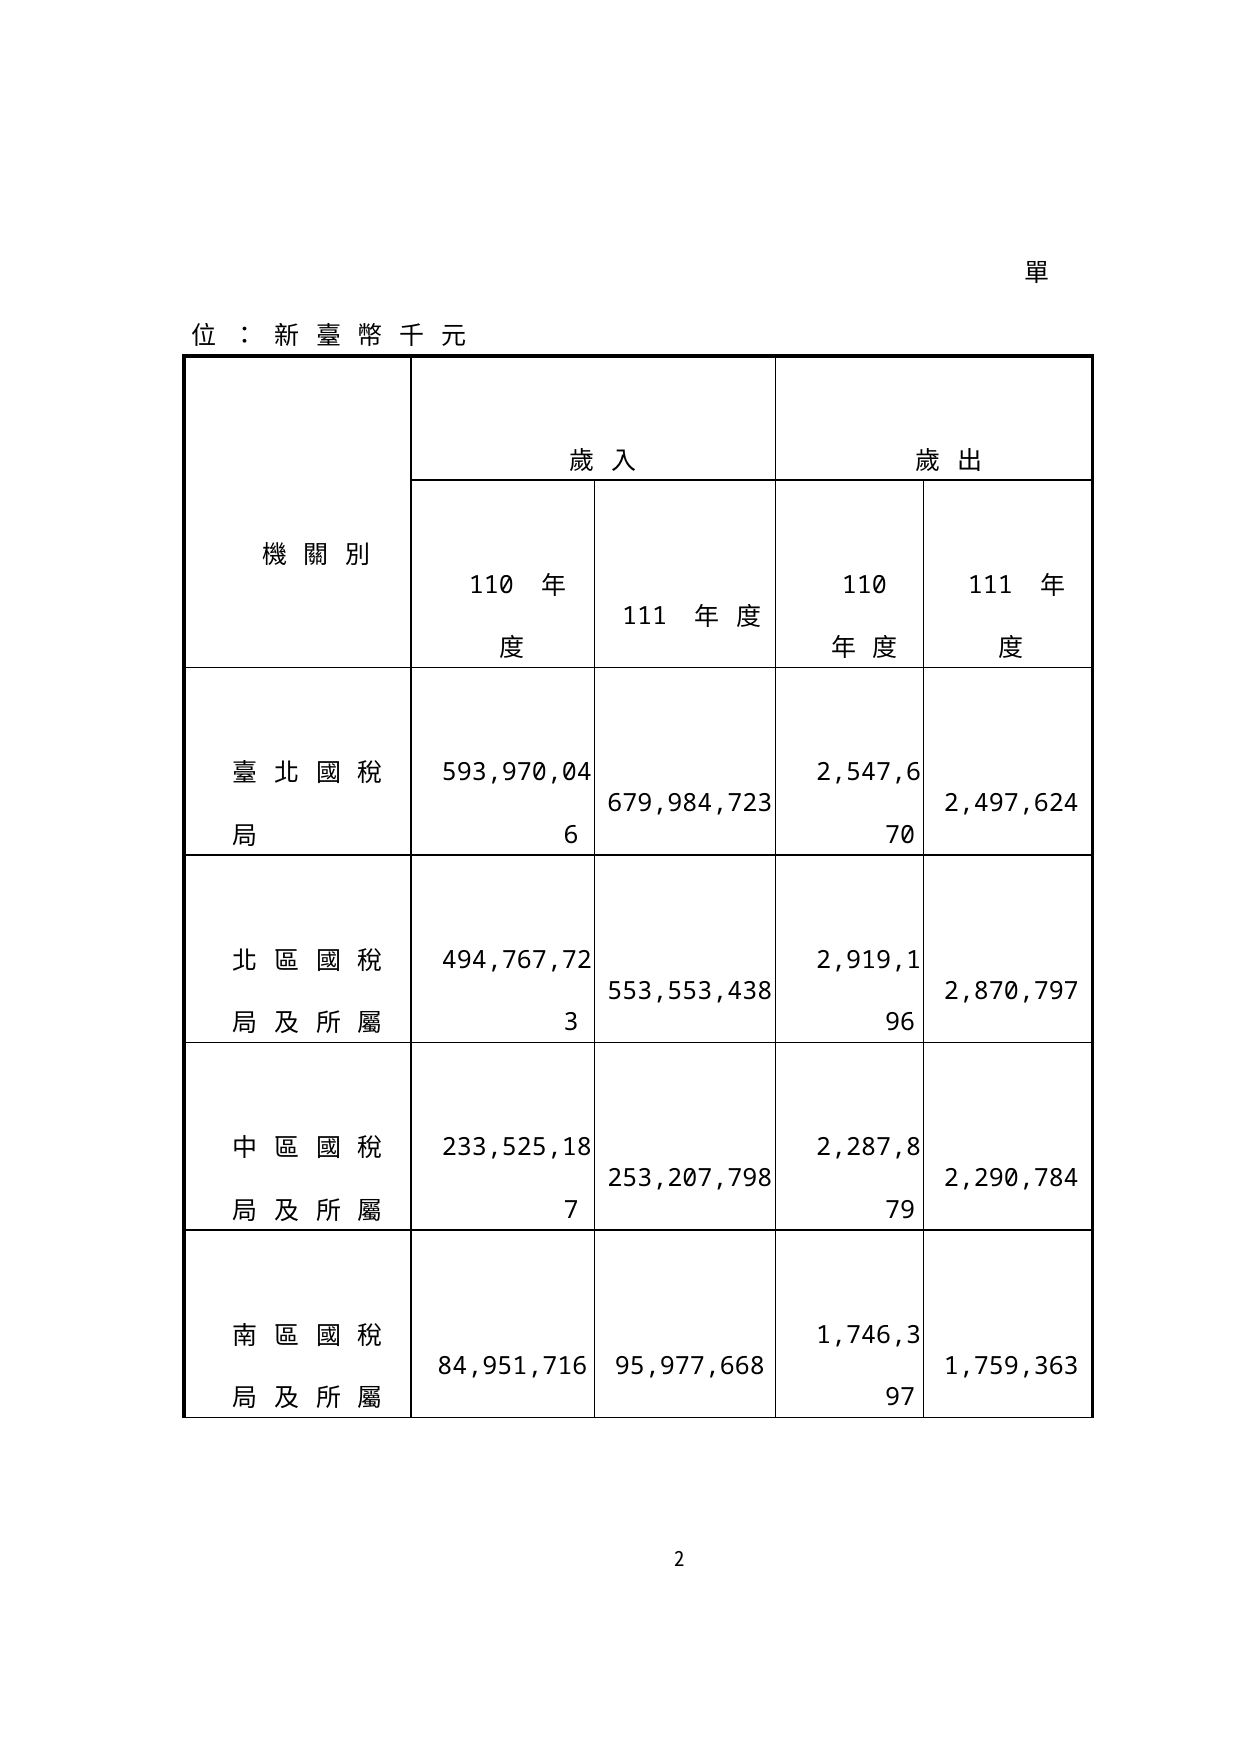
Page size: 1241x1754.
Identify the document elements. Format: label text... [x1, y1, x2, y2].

table_cell 2,287,879 [776, 1043, 923, 1229]
table_cell 中區國稅局及所屬 [186, 1043, 410, 1229]
table_cell 臺北國稅局 [186, 668, 410, 854]
table_header 歲入 [412, 358, 775, 479]
table_cell 110年度 [776, 481, 923, 667]
table_cell 679,984,723 [595, 668, 775, 854]
table_cell 111年度 [595, 481, 775, 667]
table_cell 111年度 [924, 481, 1091, 667]
table_cell 2,547,670 [776, 668, 923, 854]
text 單位：新臺幣千元 [183, 229, 1058, 354]
table_header 歲出 [776, 358, 1091, 479]
table_cell 253,207,798 [595, 1043, 775, 1229]
table_cell 553,553,438 [595, 856, 775, 1042]
table_cell 233,525,187 [412, 1043, 594, 1229]
table_cell 84,951,716 [412, 1231, 594, 1417]
table_cell 2,497,624 [924, 668, 1091, 854]
table_cell 1,759,363 [924, 1231, 1091, 1417]
table_header 機關別 [186, 358, 410, 667]
table_cell 110年度 [412, 481, 594, 667]
table_cell 2,919,196 [776, 856, 923, 1042]
table_cell 北區國稅局及所屬 [186, 856, 410, 1042]
table_cell 494,767,723 [412, 856, 594, 1042]
table_cell 1,746,397 [776, 1231, 923, 1417]
table_cell 593,970,046 [412, 668, 594, 854]
table_cell 95,977,668 [595, 1231, 775, 1417]
table_cell 2,870,797 [924, 856, 1091, 1042]
table_cell 南區國稅局及所屬 [186, 1231, 410, 1417]
table_cell 2,290,784 [924, 1043, 1091, 1229]
